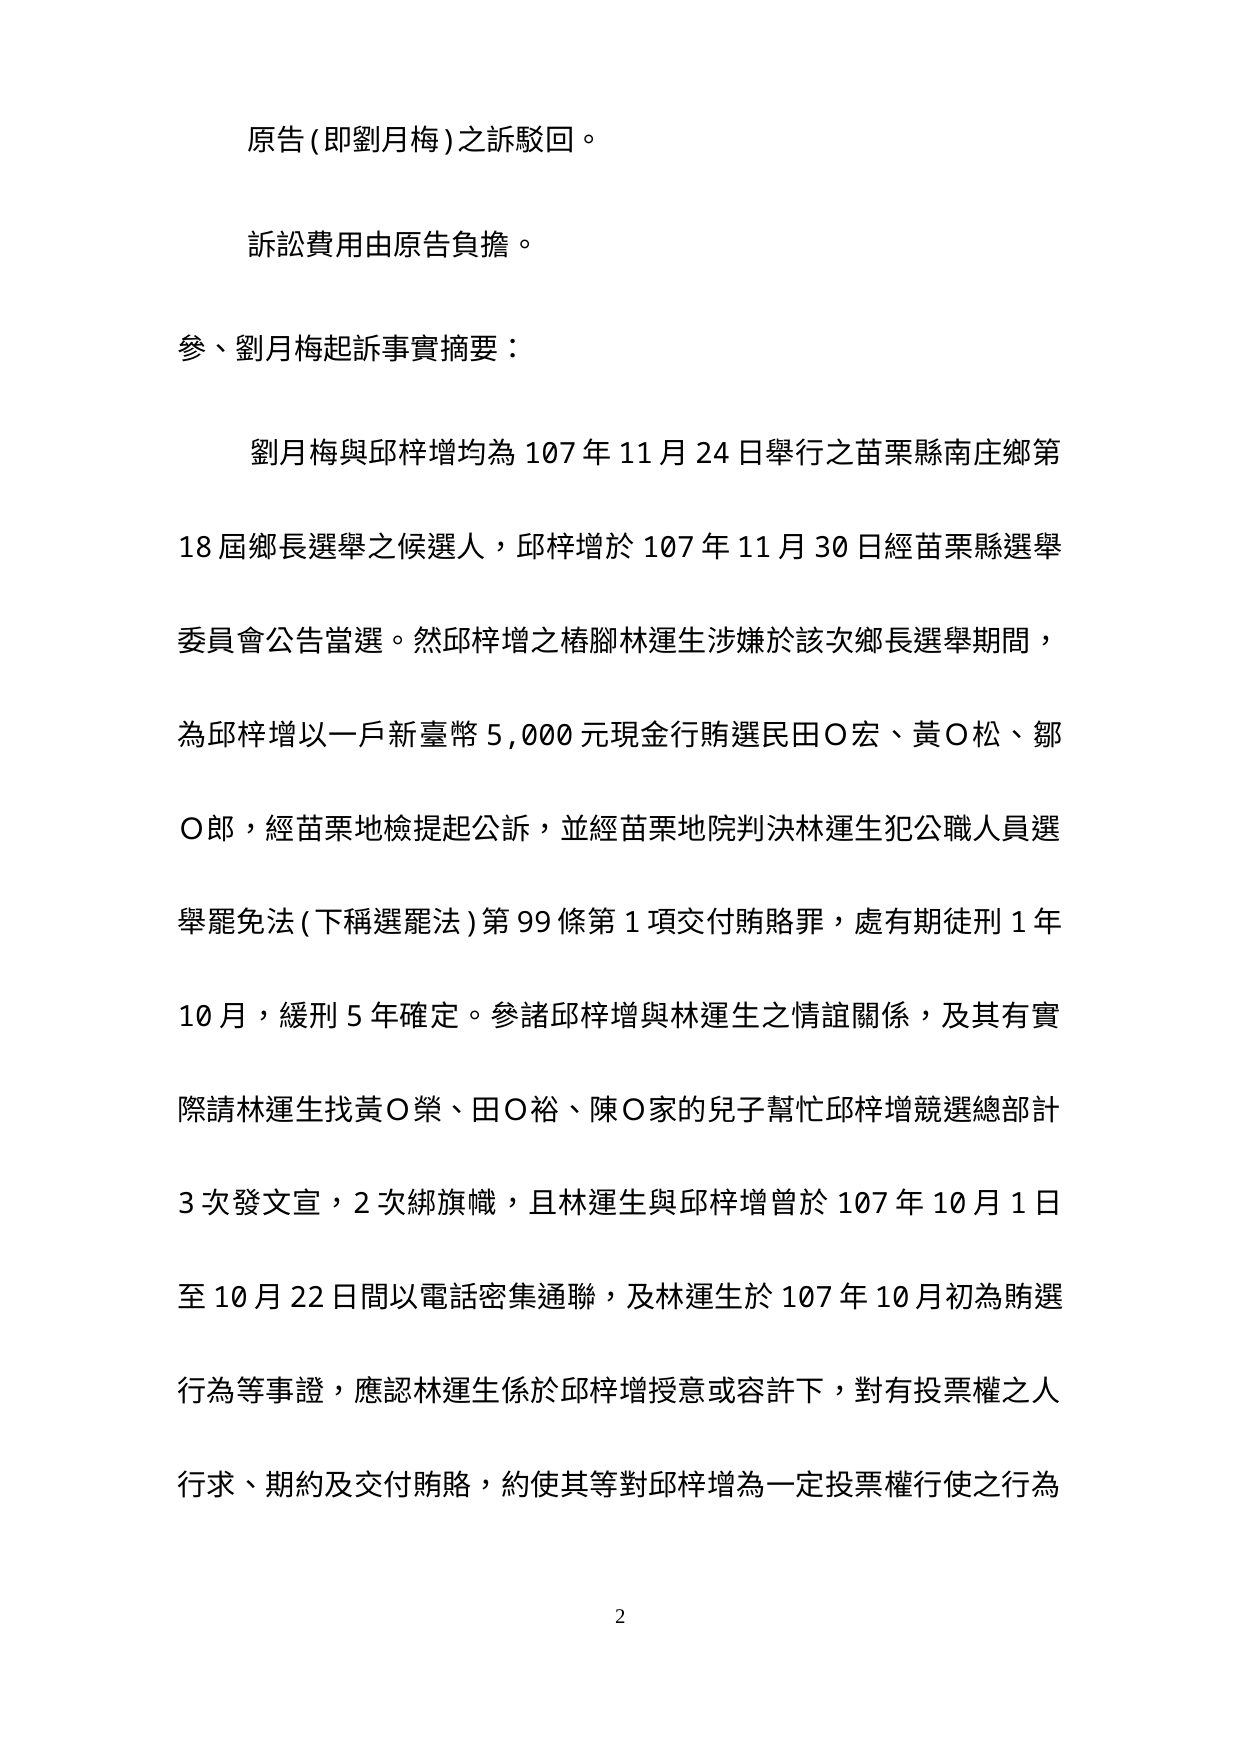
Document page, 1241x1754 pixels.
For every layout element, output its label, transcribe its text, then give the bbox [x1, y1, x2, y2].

text 參、劉月梅起訴事實摘要： [177, 305, 1063, 368]
text 劉月梅與邱梓增均為107年11月24日舉行之苗栗縣南庄鄉第18屆鄉長選舉之候選人，邱梓增於107年11月30日經苗栗縣選舉委員會公告當選。然邱梓增之樁腳林運生涉嫌於該次鄉長選舉期間，為邱梓增以一戶新臺幣5,000元現金行賄選民田Ｏ宏、黃Ｏ松、鄒Ｏ郎，經苗栗地檢提起公訴，並經苗栗地院判決林運生犯公職人員選舉罷免法(下稱選罷法)第99條第1項交付賄賂罪，處有期徒刑1年10月，緩刑5年確定。參諸邱梓增與林運生之情誼關係，及其有實際請林運生找黃Ｏ榮、田Ｏ裕、陳Ｏ家的兒子幫忙邱梓增競選總部計3次發文宣，2次綁旗幟，且林運生與邱梓增曾於107年10月1日至10月22日間以電話密集通聯，及林運生於107年10月初為賄選行為等事證，應認林運生係於邱梓增授意或容許下，對有投票權之人行求、期約及交付賄賂，約使其等對邱梓增為一定投票權行使之行為，該賄選行為應視為邱梓增之行為，因此依選罷法第120條第1項第3款規定，訴請判決邱梓增於107年11月24日舉行之鄉長選舉之當選無效。 [177, 410, 1063, 1503]
text 訴訟費用由原告負擔。 [177, 201, 1063, 263]
text 原告(即劉月梅)之訴駁回。 [177, 96, 1063, 159]
